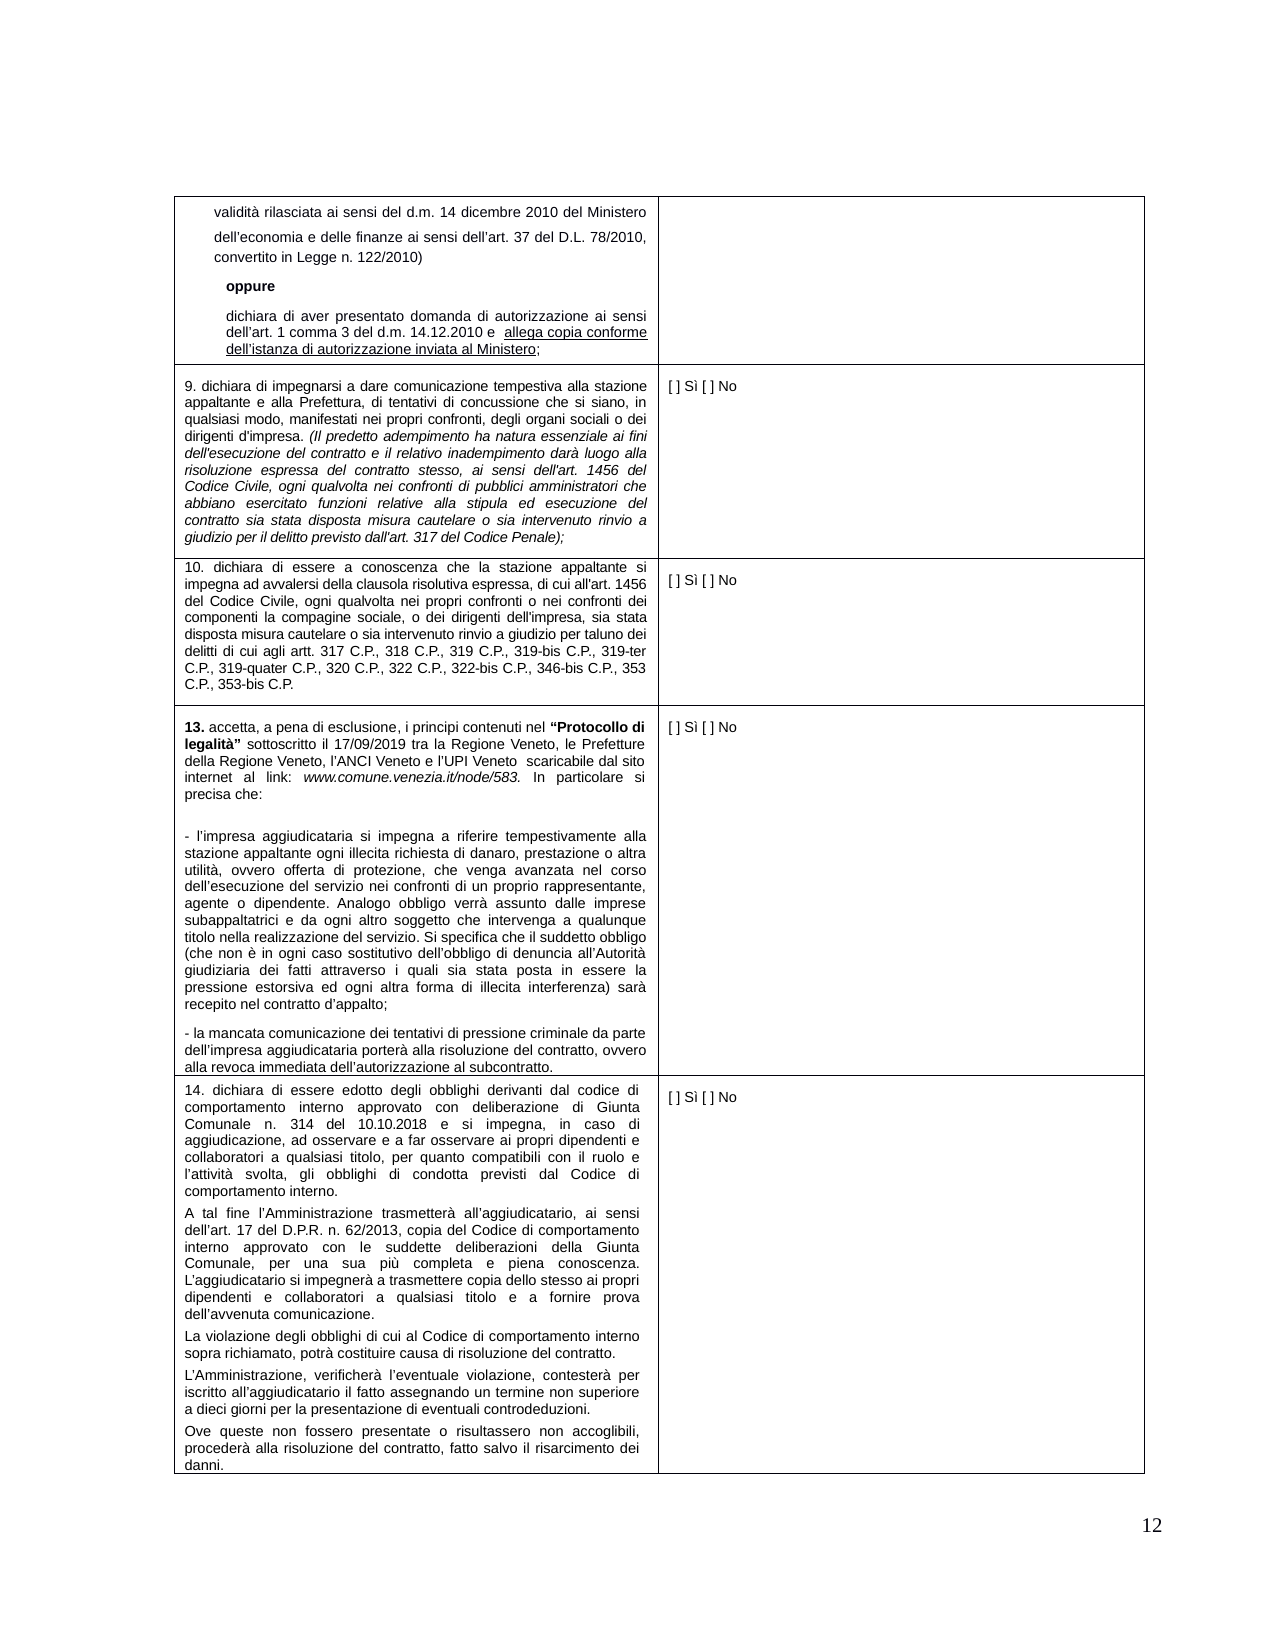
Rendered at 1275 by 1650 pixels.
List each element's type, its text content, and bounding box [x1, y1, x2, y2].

table_cell 13. accetta, a pena di esclusione, i principi contenuti nel “Protocollo di legalità” sottoscritto il 17/09/2019 tra la Regione Veneto, le Prefetture della Regione Veneto, l’ANCI Veneto e l’UPI Veneto scaricabile dal sito internet al link: www.comune.venezia.it/node/583. In particolare si precisa che: - l’impresa aggiudicataria si impegna a riferire tempestivamente alla stazione appaltante ogni illecita richiesta di danaro, prestazione o altra utilità, ovvero offerta di protezione, che venga avanzata nel corso dell’esecuzione del servizio nei confronti di un proprio rappresentante, agente o dipendente. Analogo obbligo verrà assunto dalle imprese subappaltatrici e da ogni altro soggetto che intervenga a qualunque titolo nella realizzazione del servizio. Si specifica che il suddetto obbligo (che non è in ogni caso sostitutivo dell’obbligo di denuncia all’Autorità giudiziaria dei fatti attraverso i quali sia stata posta in essere la pressione estorsiva ed ogni altra forma di illecita interferenza) sarà recepito nel contratto d’appalto; - la mancata comunicazione dei tentativi di pressione criminale da parte dell’impresa aggiudicataria porterà alla risoluzione del contratto, ovvero alla revoca immediata dell’autorizzazione al subcontratto. [175, 706, 658, 1075]
table_cell 14. dichiara di essere edotto degli obblighi derivanti dal codice di comportamento interno approvato con deliberazione di Giunta Comunale n. 314 del 10.10.2018 e si impegna, in caso di aggiudicazione, ad osservare e a far osservare ai propri dipendenti e collaboratori a qualsiasi titolo, per quanto compatibili con il ruolo e l’attività svolta, gli obblighi di condotta previsti dal Codice di comportamento interno. A tal fine l’Amministrazione trasmetterà all’aggiudicatario, ai sensi dell’art. 17 del D.P.R. n. 62/2013, copia del Codice di comportamento interno approvato con le suddette deliberazioni della Giunta Comunale, per una sua più completa e piena conoscenza. L’aggiudicatario si impegnerà a trasmettere copia dello stesso ai propri dipendenti e collaboratori a qualsiasi titolo e a fornire prova dell’avvenuta comunicazione. La violazione degli obblighi di cui al Codice di comportamento interno sopra richiamato, potrà costituire causa di risoluzione del contratto. L’Amministrazione, verificherà l’eventuale violazione, contesterà per iscritto all’aggiudicatario il fatto assegnando un termine non superiore a dieci giorni per la presentazione di eventuali controdeduzioni. Ove queste non fossero presentate o risultassero non accoglibili, procederà alla risoluzione del contratto, fatto salvo il risarcimento dei danni. [175, 1076, 658, 1473]
table_cell [ ] Sì [ ] No [659, 706, 1144, 1075]
table_cell [ ] Sì [ ] No [659, 365, 1144, 558]
table_cell [659, 197, 1144, 364]
table_cell 9. dichiara di impegnarsi a dare comunicazione tempestiva alla stazione appaltante e alla Prefettura, di tentativi di concussione che si siano, in qualsiasi modo, manifestati nei propri confronti, degli organi sociali o dei dirigenti d'impresa. (Il predetto adempimento ha natura essenziale ai fini dell'esecuzione del contratto e il relativo inadempimento darà luogo alla risoluzione espressa del contratto stesso, ai sensi dell'art. 1456 del Codice Civile, ogni qualvolta nei confronti di pubblici amministratori che abbiano esercitato funzioni relative alla stipula ed esecuzione del contratto sia stata disposta misura cautelare o sia intervenuto rinvio a giudizio per il delitto previsto dall'art. 317 del Codice Penale); [175, 365, 658, 558]
table_cell validità rilasciata ai sensi del d.m. 14 dicembre 2010 del Ministero dell’economia e delle finanze ai sensi dell’art. 37 del D.L. 78/2010, convertito in Legge n. 122/2010) oppure dichiara di aver presentato domanda di autorizzazione ai sensi dell’art. 1 comma 3 del d.m. 14.12.2010 e allega copia conforme dell’istanza di autorizzazione inviata al Ministero; [175, 197, 658, 364]
table_cell [ ] Sì [ ] No [659, 1076, 1144, 1473]
table_cell [ ] Sì [ ] No [659, 559, 1144, 705]
table_cell 10. dichiara di essere a conoscenza che la stazione appaltante si impegna ad avvalersi della clausola risolutiva espressa, di cui all'art. 1456 del Codice Civile, ogni qualvolta nei propri confronti o nei confronti dei componenti la compagine sociale, o dei dirigenti dell'impresa, sia stata disposta misura cautelare o sia intervenuto rinvio a giudizio per taluno dei delitti di cui agli artt. 317 C.P., 318 C.P., 319 C.P., 319-bis C.P., 319-ter C.P., 319-quater C.P., 320 C.P., 322 C.P., 322-bis C.P., 346-bis C.P., 353 C.P., 353-bis C.P. [175, 559, 658, 705]
